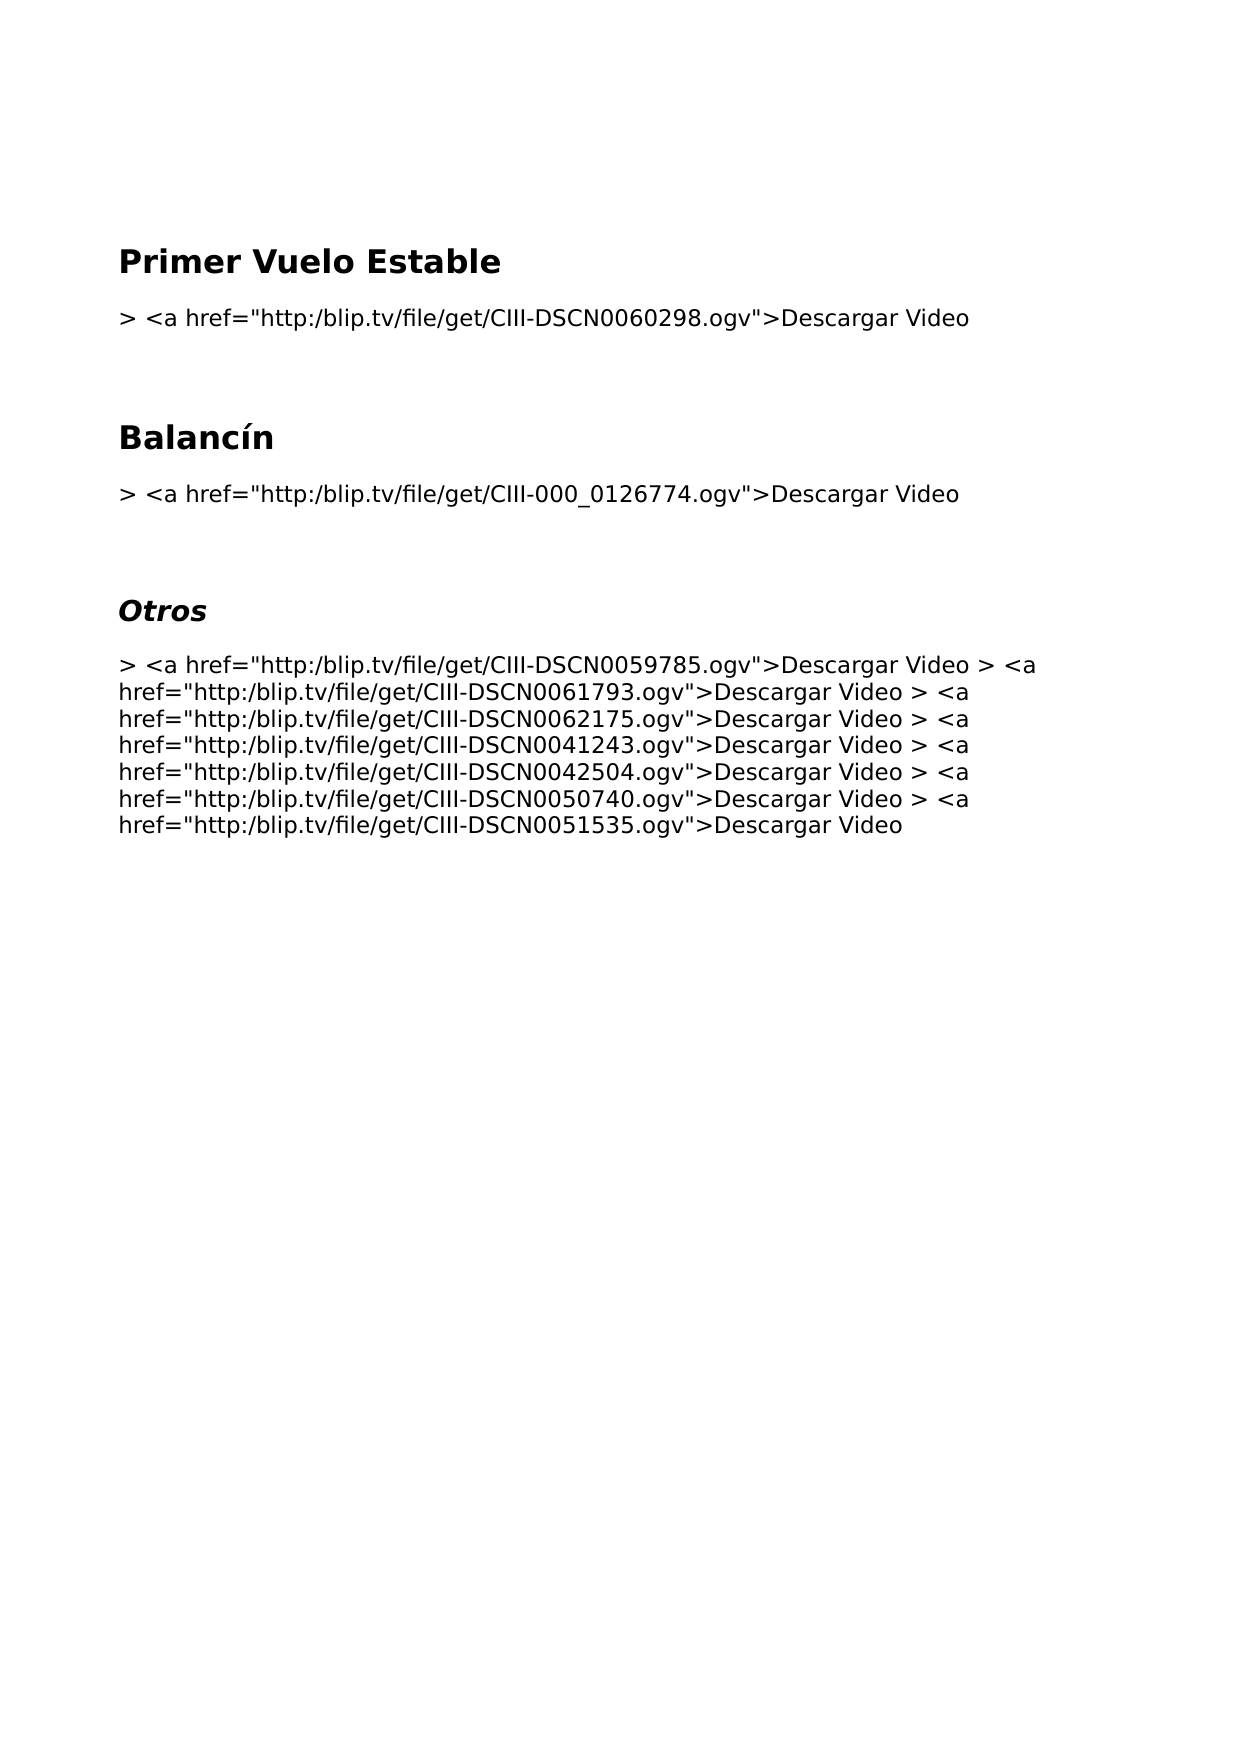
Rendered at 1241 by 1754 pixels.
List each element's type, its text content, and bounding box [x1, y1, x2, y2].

subtitle Primer Vuelo Estable [118, 243, 1122, 281]
text > <a href="http:/blip.tv/file/get/CIII-000_0126774.ogv">Descargar Video [118, 481, 1122, 508]
text > <a href="http:/blip.tv/file/get/CIII-DSCN0060298.ogv">Descargar Video [118, 306, 1122, 332]
subtitle Balancín [118, 419, 1122, 457]
subtitle Otros [118, 595, 1122, 628]
text > <a href="http:/blip.tv/file/get/CIII-DSCN0059785.ogv">Descargar Video > <a href="http:/blip.tv/file/get/CIII-DSCN0061793.ogv">Descargar Video > <a href="http:/blip.tv/file/get/CIII-DSCN0062175.ogv">Descargar Video > <a href="http:/blip.tv/file/get/CIII-DSCN0041243.ogv">Descargar Video > <a href="http:/blip.tv/file/get/CIII-DSCN0042504.ogv">Descargar Video > <a href="http:/blip.tv/file/get/CIII-DSCN0050740.ogv">Descargar Video > <a href="http:/blip.tv/file/get/CIII-DSCN0051535.ogv">Descargar Video [118, 653, 1122, 839]
